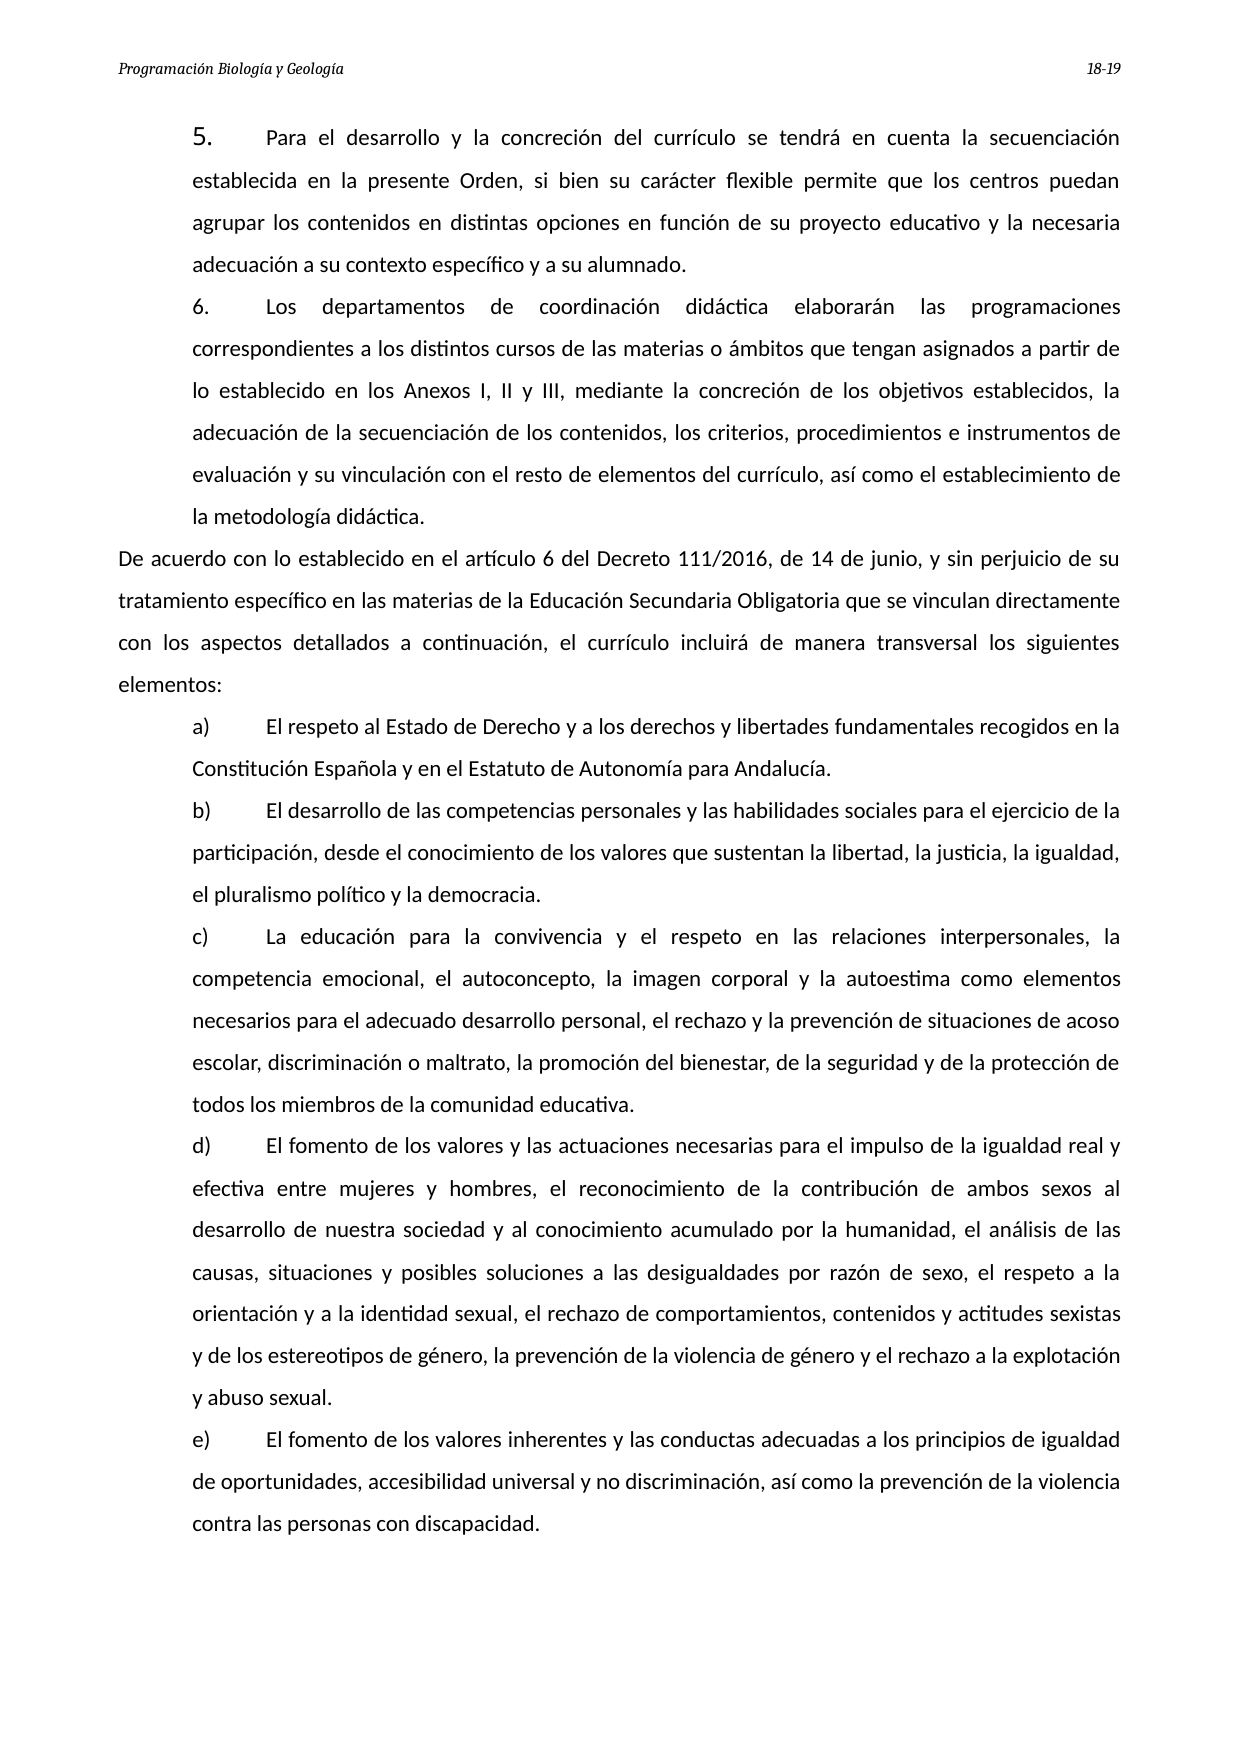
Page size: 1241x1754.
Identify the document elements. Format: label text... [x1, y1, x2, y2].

text De acuerdo con lo establecido en el artículo 6 del Decreto 111/2016, de 14 de junio, y sin perjuicio de su tratamiento específico en las materias de la Educación Secundaria Obligatoria que se vinculan directamente con los aspectos detallados a continuación, el currículo incluirá de manera transversal los siguientes elementos: [118, 544, 1122, 698]
list Los departamentos de coordinación didáctica elaborarán las programaciones correspondientes a los distintos cursos de las materias o ámbitos que tengan asignados a partir de lo establecido en los Anexos I, II y III, mediante la concreción de los objetivos establecidos, la adecuación de la secuenciación de los contenidos, los criterios, procedimientos e instrumentos de evaluación y su vinculación con el resto de elementos del currículo, así como el establecimiento de la metodología didáctica. [192, 292, 1122, 530]
list La educación para la convivencia y el respeto en las relaciones interpersonales, la competencia emocional, el autoconcepto, la imagen corporal y la autoestima como elementos necesarios para el adecuado desarrollo personal, el rechazo y la prevención de situaciones de acoso escolar, discriminación o maltrato, la promoción del bienestar, de la seguridad y de la protección de todos los miembros de la comunidad educativa. [192, 922, 1122, 1118]
list Para el desarrollo y la concreción del currículo se tendrá en cuenta la secuenciación establecida en la presente Orden, si bien su carácter flexible permite que los centros puedan agrupar los contenidos en distintas opciones en función de su proyecto educativo y la necesaria adecuación a su contexto específico y a su alumnado. [192, 118, 1122, 278]
list El respeto al Estado de Derecho y a los derechos y libertades fundamentales recogidos en la Constitución Española y en el Estatuto de Autonomía para Andalucía. [192, 712, 1122, 782]
list El fomento de los valores y las actuaciones necesarias para el impulso de la igualdad real y efectiva entre mujeres y hombres, el reconocimiento de la contribución de ambos sexos al desarrollo de nuestra sociedad y al conocimiento acumulado por la humanidad, el análisis de las causas, situaciones y posibles soluciones a las desigualdades por razón de sexo, el respeto a la orientación y a la identidad sexual, el rechazo de comportamientos, contenidos y actitudes sexistas y de los estereotipos de género, la prevención de la violencia de género y el rechazo a la explotación y abuso sexual. [192, 1132, 1122, 1412]
list El fomento de los valores inherentes y las conductas adecuadas a los principios de igualdad de oportunidades, accesibilidad universal y no discriminación, así como la prevención de la violencia contra las personas con discapacidad. [192, 1426, 1122, 1537]
list El desarrollo de las competencias personales y las habilidades sociales para el ejercicio de la participación, desde el conocimiento de los valores que sustentan la libertad, la justicia, la igualdad, el pluralismo político y la democracia. [192, 796, 1122, 908]
